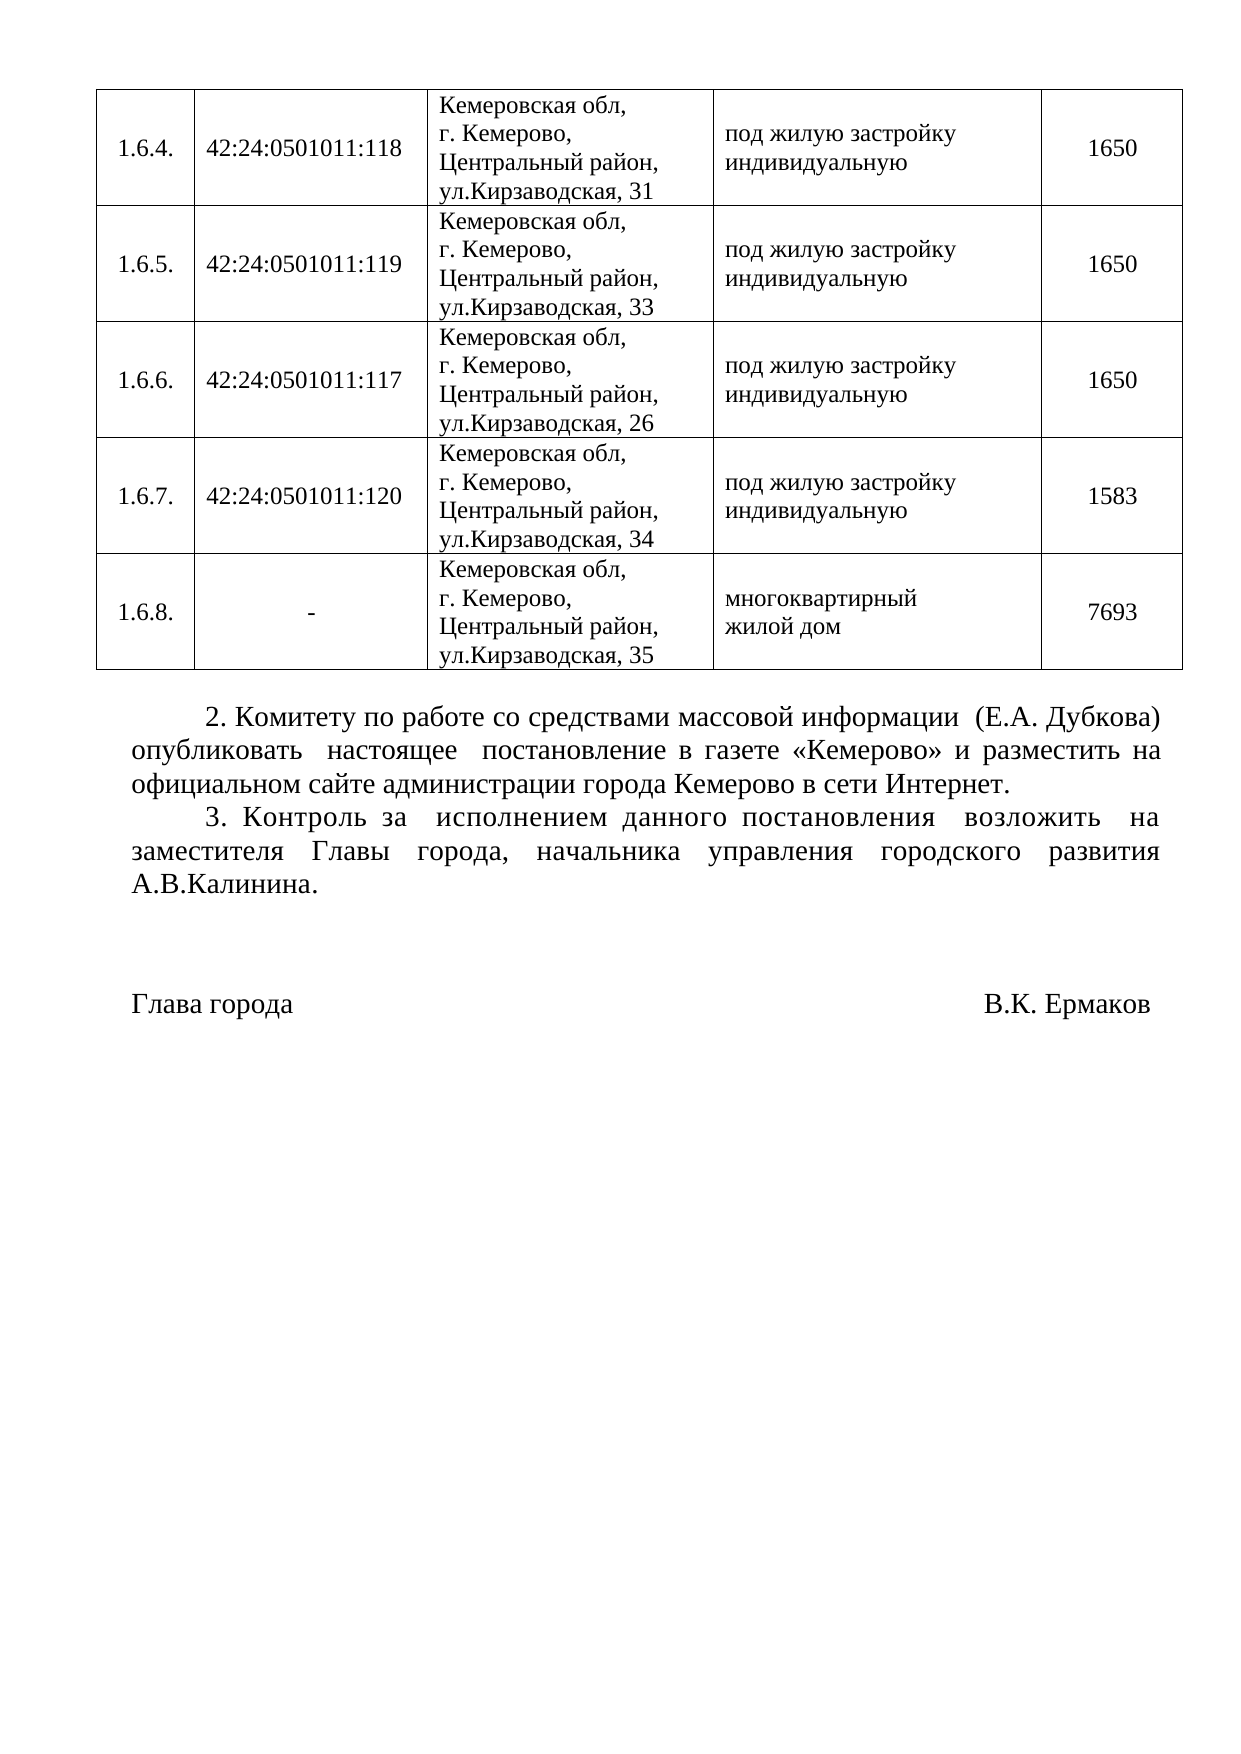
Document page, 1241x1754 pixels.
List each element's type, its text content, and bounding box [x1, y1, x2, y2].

table_cell 1583 [1042, 438, 1182, 553]
table_cell 1.6.6. [97, 322, 194, 437]
table_cell 1.6.5. [97, 206, 194, 321]
table_cell под жилую застройку индивидуальную [714, 206, 1041, 321]
table_cell под жилую застройку индивидуальную [714, 438, 1041, 553]
table_cell 1.6.4. [97, 90, 194, 205]
table_cell 1650 [1042, 322, 1182, 437]
table_cell Кемеровская обл, г. Кемерово, Центральный район, ул.Кирзаводская, 26 [428, 322, 713, 437]
text 3. Контроль за исполнением данного постановления возложить на заместителя Главы города, начальника управления городского развития А.В.Калинина. [131, 799, 1162, 900]
table_cell 1650 [1042, 206, 1182, 321]
table_cell под жилую застройку индивидуальную [714, 322, 1041, 437]
table_cell 42:24:0501011:117 [195, 322, 427, 437]
table_cell 42:24:0501011:118 [195, 90, 427, 205]
table_cell Кемеровская обл, г. Кемерово, Центральный район, ул.Кирзаводская, 34 [428, 438, 713, 553]
table_cell Кемеровская обл, г. Кемерово, Центральный район, ул.Кирзаводская, 33 [428, 206, 713, 321]
table_cell многоквартирный жилой дом [714, 554, 1041, 669]
table_cell 1.6.8. [97, 554, 194, 669]
text Глава города В.К. Ермаков [131, 986, 1156, 1020]
text 2. Комитету по работе со средствами массовой информации (Е.А. Дубкова) опубликовать настоящее постановление в газете «Кемерово» и разместить на официальном сайте администрации города Кемерово в сети Интернет. [131, 699, 1162, 799]
table_cell 42:24:0501011:119 [195, 206, 427, 321]
table_cell под жилую застройку индивидуальную [714, 90, 1041, 205]
table_cell 7693 [1042, 554, 1182, 669]
table_cell - [195, 554, 427, 669]
table_cell 1.6.7. [97, 438, 194, 553]
table_cell Кемеровская обл, г. Кемерово, Центральный район, ул.Кирзаводская, 31 [428, 90, 713, 205]
table_cell Кемеровская обл, г. Кемерово, Центральный район, ул.Кирзаводская, 35 [428, 554, 713, 669]
table_cell 1650 [1042, 90, 1182, 205]
table_cell 42:24:0501011:120 [195, 438, 427, 553]
